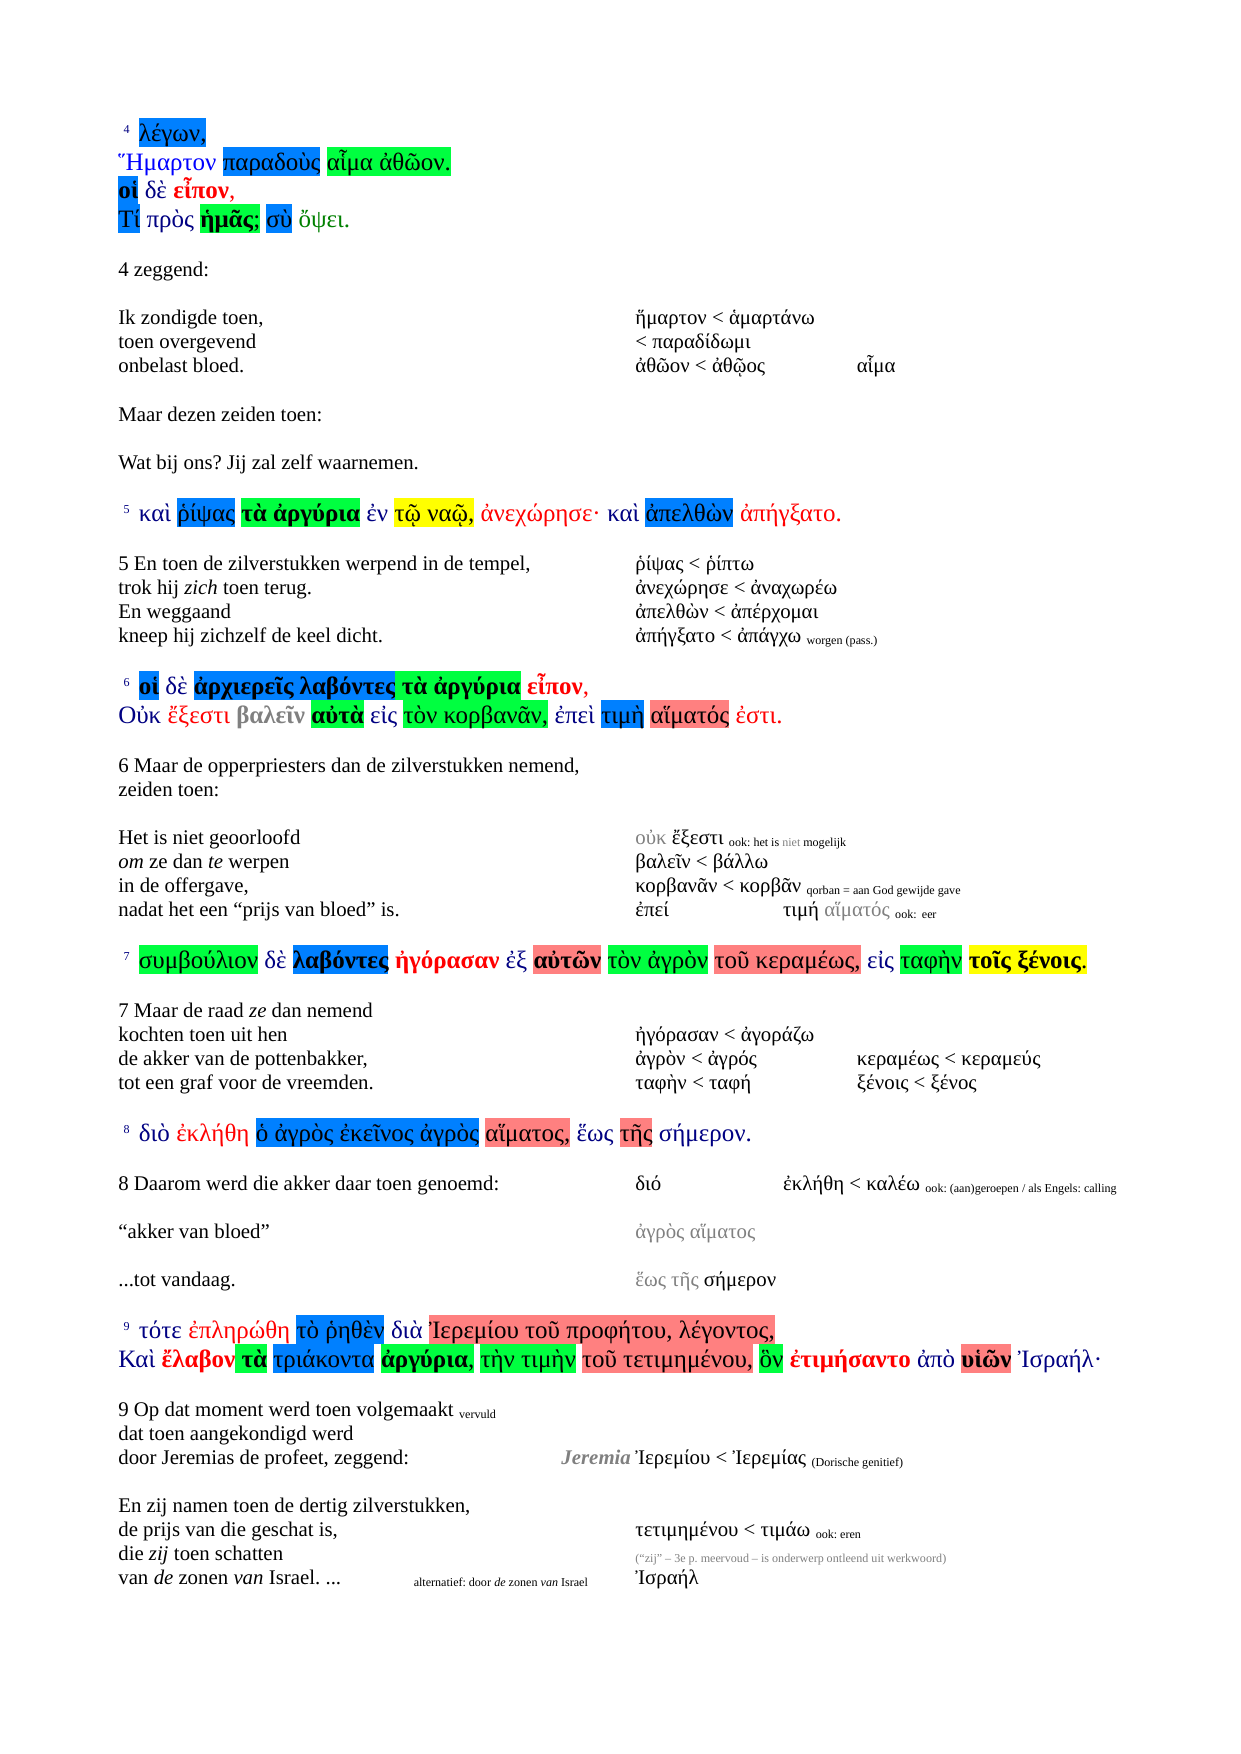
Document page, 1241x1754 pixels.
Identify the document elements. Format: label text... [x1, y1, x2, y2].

text Het is niet geoorloofd οὐκ ἔξεστι ook: het is niet mogelijk [118, 825, 1122, 849]
text En weggaand ἀπελθὼν < ἀπέρχομαι [118, 599, 1122, 623]
text van de zonen van Israel. ... alternatief: door de zonen van Israel Ἰσραήλ [118, 1565, 1122, 1589]
text 9 τότε ἐπληρώθη τὸ ῥηθὲν διὰ Ἰερεμίου τοῦ προφήτου, λέγοντος, [118, 1315, 1122, 1344]
text “akker van bloed” ἀγρὸς αἵματος [118, 1219, 1122, 1243]
text 8 διὸ ἐκλήθη ὁ ἀγρὸς ἐκεῖνος ἀγρὸς αἵματος, ἕως τῆς σήμερον. [118, 1118, 1122, 1147]
text Ik zondigde toen, ἥμαρτον < ἁμαρτάνω [118, 305, 1122, 329]
text kneep hij zichzelf de keel dicht. ἀπήγξατο < ἀπάγχω worgen (pass.) [118, 623, 1122, 647]
text nadat het een “prijs van bloed” is. ἐπεί τιμή αἵματός ook: eer [118, 897, 1122, 921]
text toen overgevend < παραδίδωμι [118, 329, 1122, 353]
text in de offergave, κορβανᾶν < κορβᾶν qorban = aan God gewijde gave [118, 873, 1122, 897]
text En zij namen toen de dertig zilverstukken, [118, 1493, 1122, 1517]
text 4 zeggend: [118, 257, 1122, 281]
text Wat bij ons? Jij zal zelf waarnemen. [118, 450, 1122, 474]
text 7 συμβούλιον δὲ λαβόντες ἠγόρασαν ἐξ αὐτῶν τὸν ἀγρὸν τοῦ κεραμέως, εἰς ταφὴν τοῖς ξένοις. [118, 945, 1122, 974]
text Καὶ ἔλαβον τὰ τριάκοντα ἀργύρια, τὴν τιμὴν τοῦ τετιμημένου, ὃν ἐτιμήσαντο ἀπὸ υἱῶν Ἰσραήλ· [118, 1344, 1122, 1373]
text ...tot vandaag. ἕως τῆς σήμερον [118, 1267, 1122, 1291]
text 5 καὶ ῥίψας τὰ ἀργύρια ἐν τῷ ναῷ, ἀνεχώρησε· καὶ ἀπελθὼν ἀπήγξατο. [118, 498, 1122, 527]
text trok hij zich toen terug. ἀνεχώρησε < ἀναχωρέω [118, 575, 1122, 599]
text tot een graf voor de vreemden. ταφὴν < ταφή ξένοις < ξένος [118, 1070, 1122, 1094]
text onbelast bloed. ἀθῶον < ἀθῷος αἷμα [118, 353, 1122, 377]
text 8 Daarom werd die akker daar toen genoemd: διό ἐκλήθη < καλέω ook: (aan)geroepen / als Engels: calling [118, 1171, 1122, 1195]
text οἱ δὲ εἶπον, [118, 176, 1122, 204]
text 6 οἱ δὲ ἀρχιερεῖς λαβόντες τὰ ἀργύρια εἶπον, [118, 671, 1122, 700]
text 5 En toen de zilverstukken werpend in de tempel, ῥίψας < ῥίπτω [118, 551, 1122, 575]
text Maar dezen zeiden toen: [118, 402, 1122, 426]
text kochten toen uit hen ἠγόρασαν < ἀγοράζω [118, 1022, 1122, 1046]
text door Jeremias de profeet, zeggend: Jeremia Ἰερεμίου < Ἰερεμίας (Dorische genitief) [118, 1445, 1122, 1469]
text Ἥμαρτον παραδοὺς αἷμα ἀθῶον. [118, 147, 1122, 176]
text de prijs van die geschat is, τετιμημένου < τιμάω ook: eren [118, 1517, 1122, 1541]
text 9 Op dat moment werd toen volgemaakt vervuld [118, 1397, 1122, 1421]
text 7 Maar de raad ze dan nemend [118, 998, 1122, 1022]
text Οὐκ ἔξεστι βαλεῖν αὐτὰ εἰς τὸν κορβανᾶν, ἐπεὶ τιμὴ αἵματός ἐστι. [118, 700, 1122, 728]
text die zij toen schatten (“zij” – 3e p. meervoud – is onderwerp ontleend uit werkwoord) [118, 1541, 1122, 1565]
text zeiden toen: [118, 777, 1122, 801]
text dat toen aangekondigd werd [118, 1421, 1122, 1445]
text 6 Maar de opperpriesters dan de zilverstukken nemend, [118, 752, 1122, 777]
text de akker van de pottenbakker, ἀγρὸν < ἀγρός κεραμέως < κεραμεύς [118, 1046, 1122, 1070]
text Τί πρὸς ἡμᾶς; σὺ ὄψει. [118, 204, 1122, 233]
text om ze dan te werpen βαλεῖν < βάλλω [118, 849, 1122, 873]
text 4 λέγων, [118, 118, 1122, 147]
